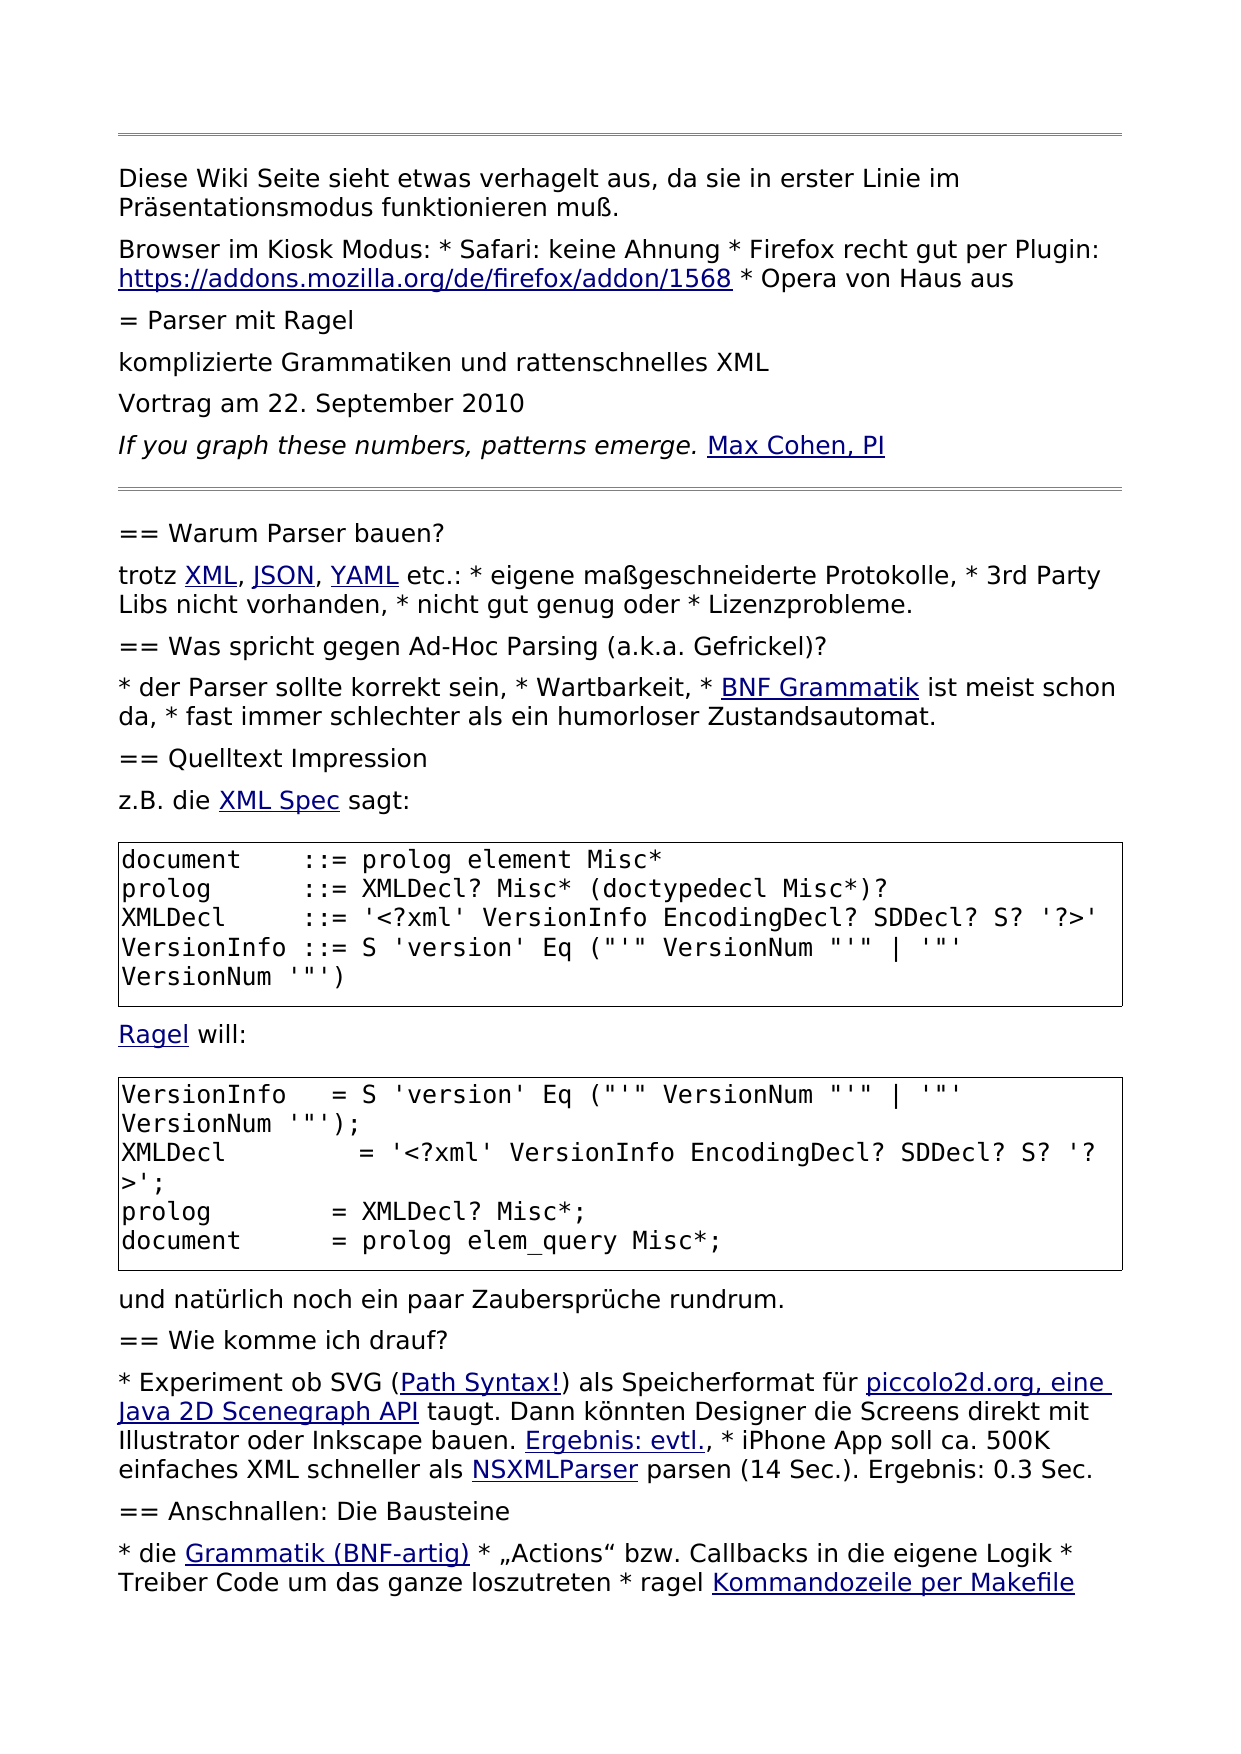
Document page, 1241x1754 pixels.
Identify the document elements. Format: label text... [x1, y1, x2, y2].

table_header document ::= prolog element Misc* prolog ::= XMLDecl? Misc* (doctypedecl Misc*)? XMLDecl ::= '<?xml' VersionInfo EncodingDecl? SDDecl? S? '?>' VersionInfo ::= S 'version' Eq ("'" VersionNum "'" | '"' VersionNum '"') [119, 843, 1122, 1006]
text Diese Wiki Seite sieht etwas verhagelt aus, da sie in erster Linie im Präsentationsmodus funktionieren muß. [118, 164, 1122, 223]
text If you graph these numbers, patterns emerge. Max Cohen, PI [118, 431, 1122, 460]
text und natürlich noch ein paar Zaubersprüche rundrum. [118, 1285, 1122, 1314]
text Browser im Kiosk Modus: * Safari: keine Ahnung * Firefox recht gut per Plugin: https://addons.mozilla.org/de/firefox/addon/1568 * Opera von Haus aus [118, 235, 1122, 294]
text == Wie komme ich drauf? [118, 1326, 1122, 1356]
text komplizierte Grammatiken und rattenschnelles XML [118, 348, 1122, 377]
text == Quelltext Impression [118, 744, 1122, 773]
text = Parser mit Ragel [118, 306, 1122, 335]
text Vortrag am 22. September 2010 [118, 389, 1122, 419]
text trotz XML, JSON, YAML etc.: * eigene maßgeschneiderte Protokolle, * 3rd Party Libs nicht vorhanden, * nicht gut genug oder * Lizenzprobleme. [118, 561, 1122, 619]
table_header VersionInfo = S 'version' Eq ("'" VersionNum "'" | '"' VersionNum '"'); XMLDecl = '<?xml' VersionInfo EncodingDecl? SDDecl? S? '?>'; prolog = XMLDecl? Misc*; document = prolog elem_query Misc*; [119, 1078, 1122, 1270]
text == Anschnallen: Die Bausteine [118, 1497, 1122, 1526]
text Ragel will: [118, 1021, 1122, 1050]
text * Experiment ob SVG (Path Syntax!) als Speicherformat für piccolo2d.org, eine Java 2D Scenegraph API taugt. Dann könnten Designer die Screens direkt mit Illustrator oder Inkscape bauen. Ergebnis: evtl., * iPhone App soll ca. 500K einfaches XML schneller als NSXMLParser parsen (14 Sec.). Ergebnis: 0.3 Sec. [118, 1368, 1122, 1485]
text == Was spricht gegen Ad-Hoc Parsing (a.k.a. Gefrickel)? [118, 632, 1122, 661]
text z.B. die XML Spec sagt: [118, 786, 1122, 815]
text * die Grammatik (BNF-artig) * „Actions“ bzw. Callbacks in die eigene Logik * Treiber Code um das ganze loszutreten * ragel Kommandozeile per Makefile [118, 1539, 1122, 1597]
text * der Parser sollte korrekt sein, * Wartbarkeit, * BNF Grammatik ist meist schon da, * fast immer schlechter als ein humorloser Zustandsautomat. [118, 673, 1122, 732]
text == Warum Parser bauen? [118, 519, 1122, 548]
